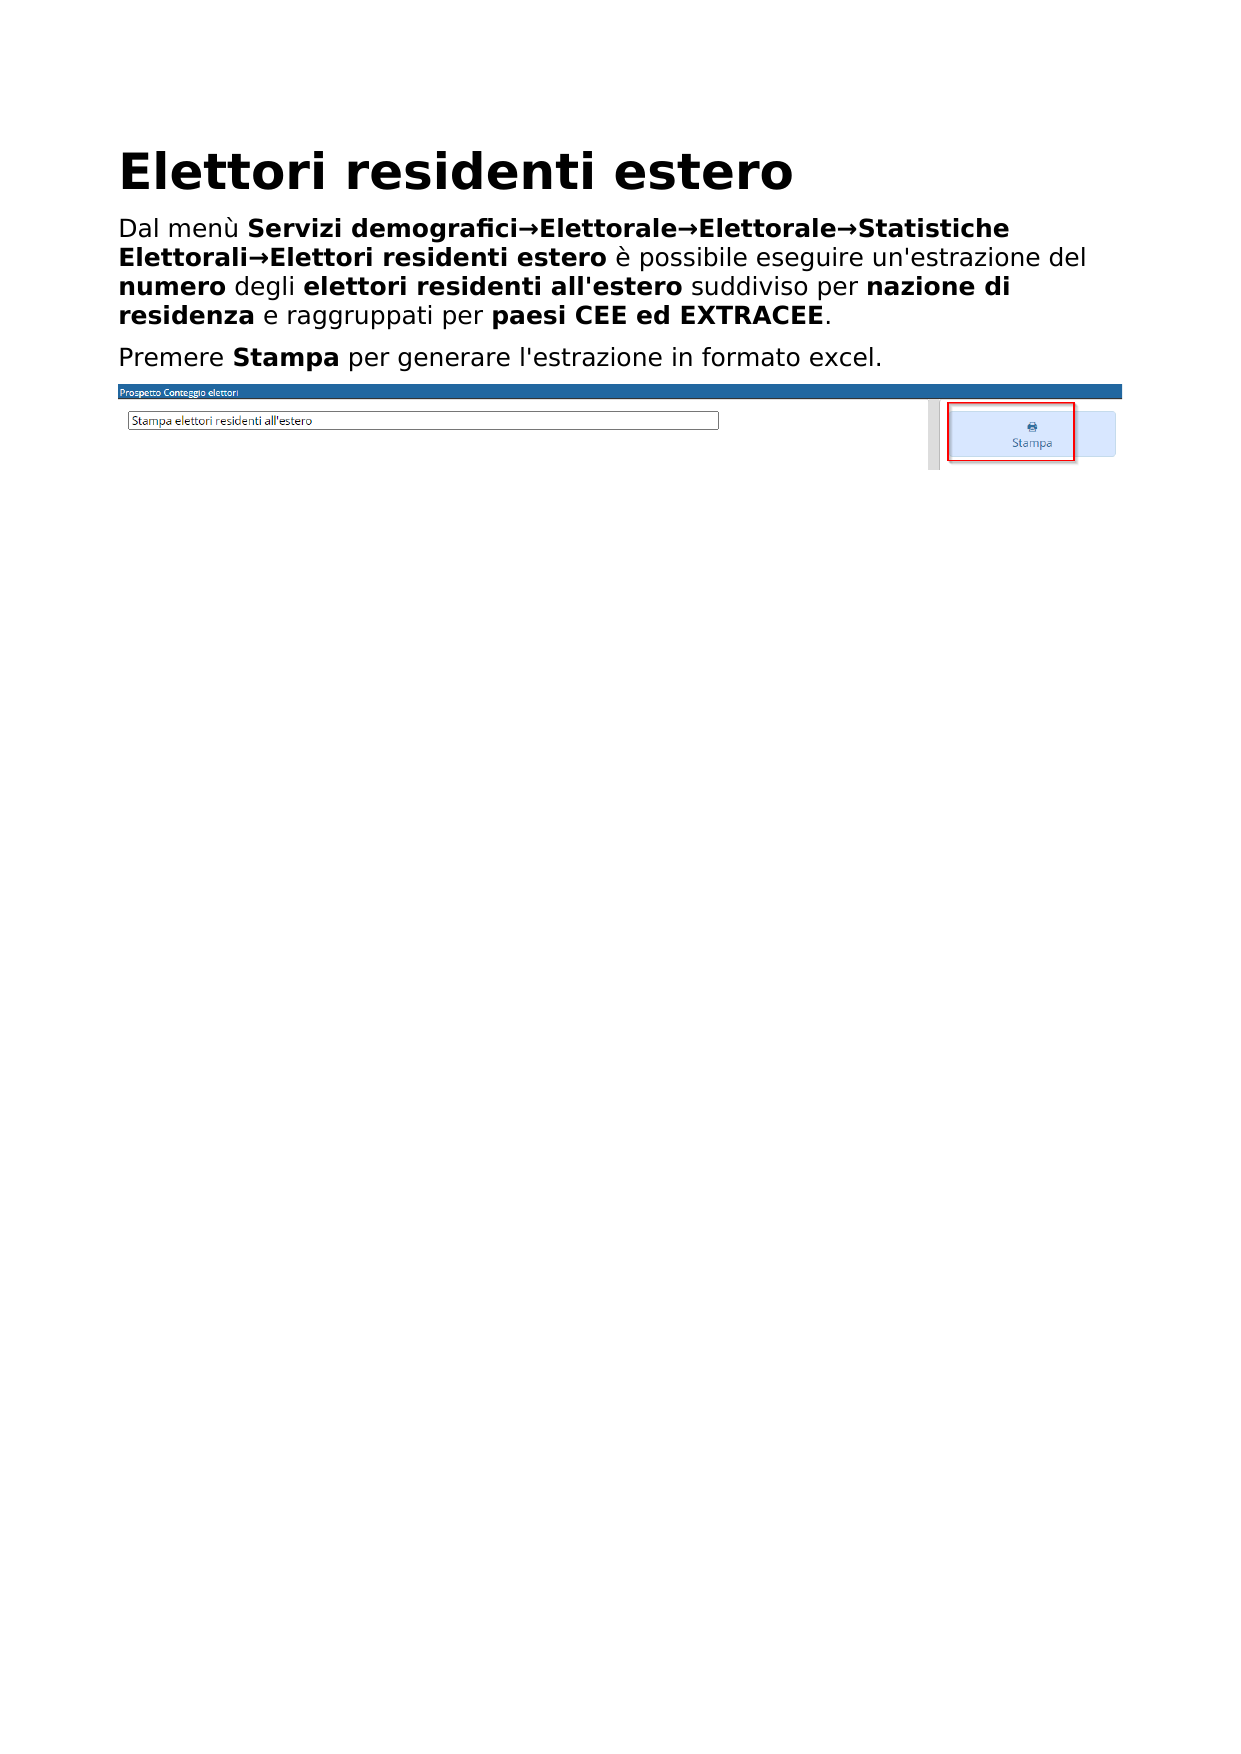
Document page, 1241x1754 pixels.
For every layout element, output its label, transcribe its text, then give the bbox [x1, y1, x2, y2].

text Premere Stampa per generare l'estrazione in formato excel. [118, 343, 1122, 372]
subtitle Elettori residenti estero [118, 143, 1122, 201]
picture [118, 384, 1123, 470]
text Dal menù Servizi demografici→Elettorale→Elettorale→Statistiche Elettorali→Elettori residenti estero è possibile eseguire un'estrazione del numero degli elettori residenti all'estero suddiviso per nazione di residenza e raggruppati per paesi CEE ed EXTRACEE. [118, 214, 1122, 331]
